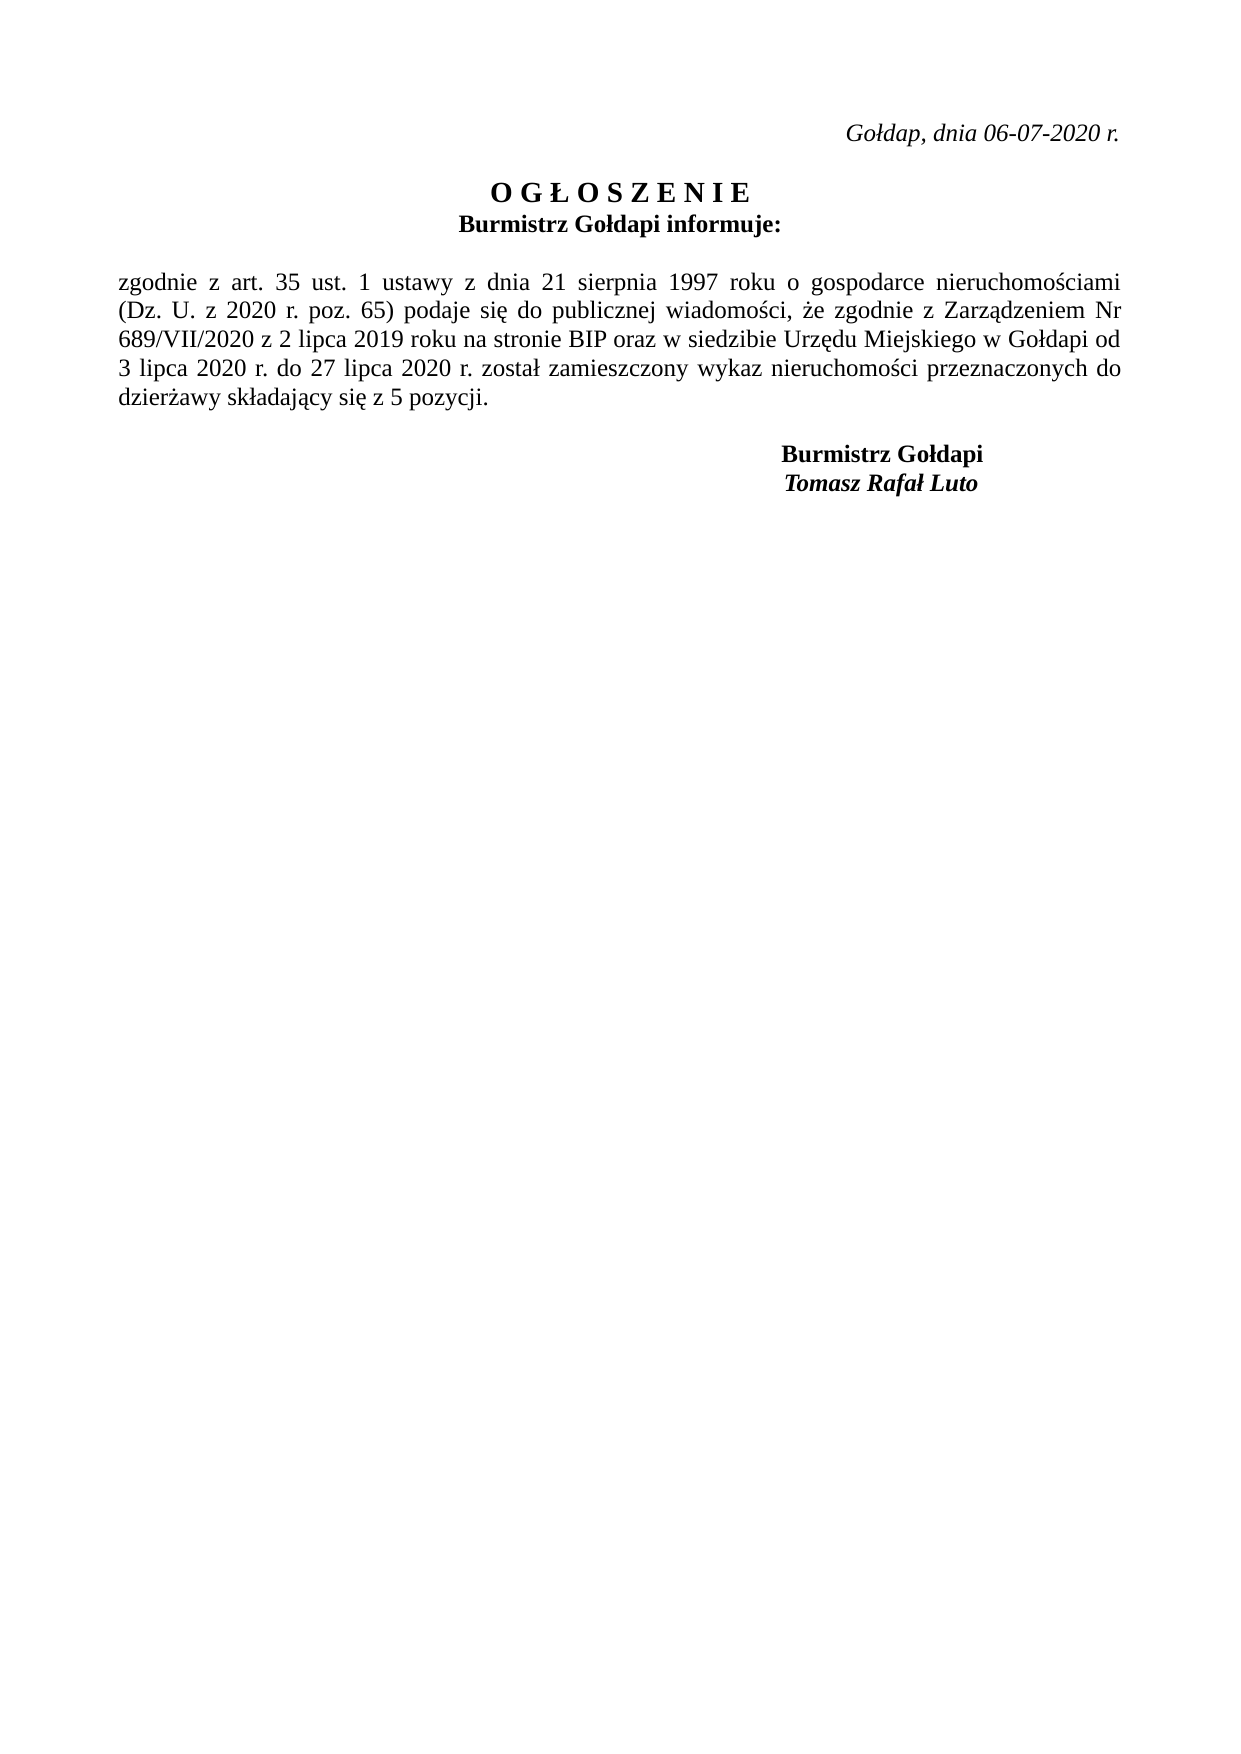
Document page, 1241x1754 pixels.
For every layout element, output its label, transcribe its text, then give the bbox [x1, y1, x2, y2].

text Gołdap, dnia 06-07-2020 r. [118, 118, 1122, 147]
text O G Ł O S Z E N I E [118, 176, 1122, 209]
text Burmistrz Gołdapi informuje: [118, 209, 1122, 238]
text Burmistrz Gołdapi [118, 439, 1122, 468]
text zgodnie z art. 35 ust. 1 ustawy z dnia 21 sierpnia 1997 roku o gospodarce nieruchomościami (Dz. U. z 2020 r. poz. 65) podaje się do publicznej wiadomości, że zgodnie z Zarządzeniem Nr 689/VII/2020 z 2 lipca 2019 roku na stronie BIP oraz w siedzibie Urzędu Miejskiego w Gołdapi od 3 lipca 2020 r. do 27 lipca 2020 r. został zamieszczony wykaz nieruchomości przeznaczonych do dzierżawy składający się z 5 pozycji. [118, 267, 1122, 410]
text Tomasz Rafał Luto [118, 468, 1122, 497]
